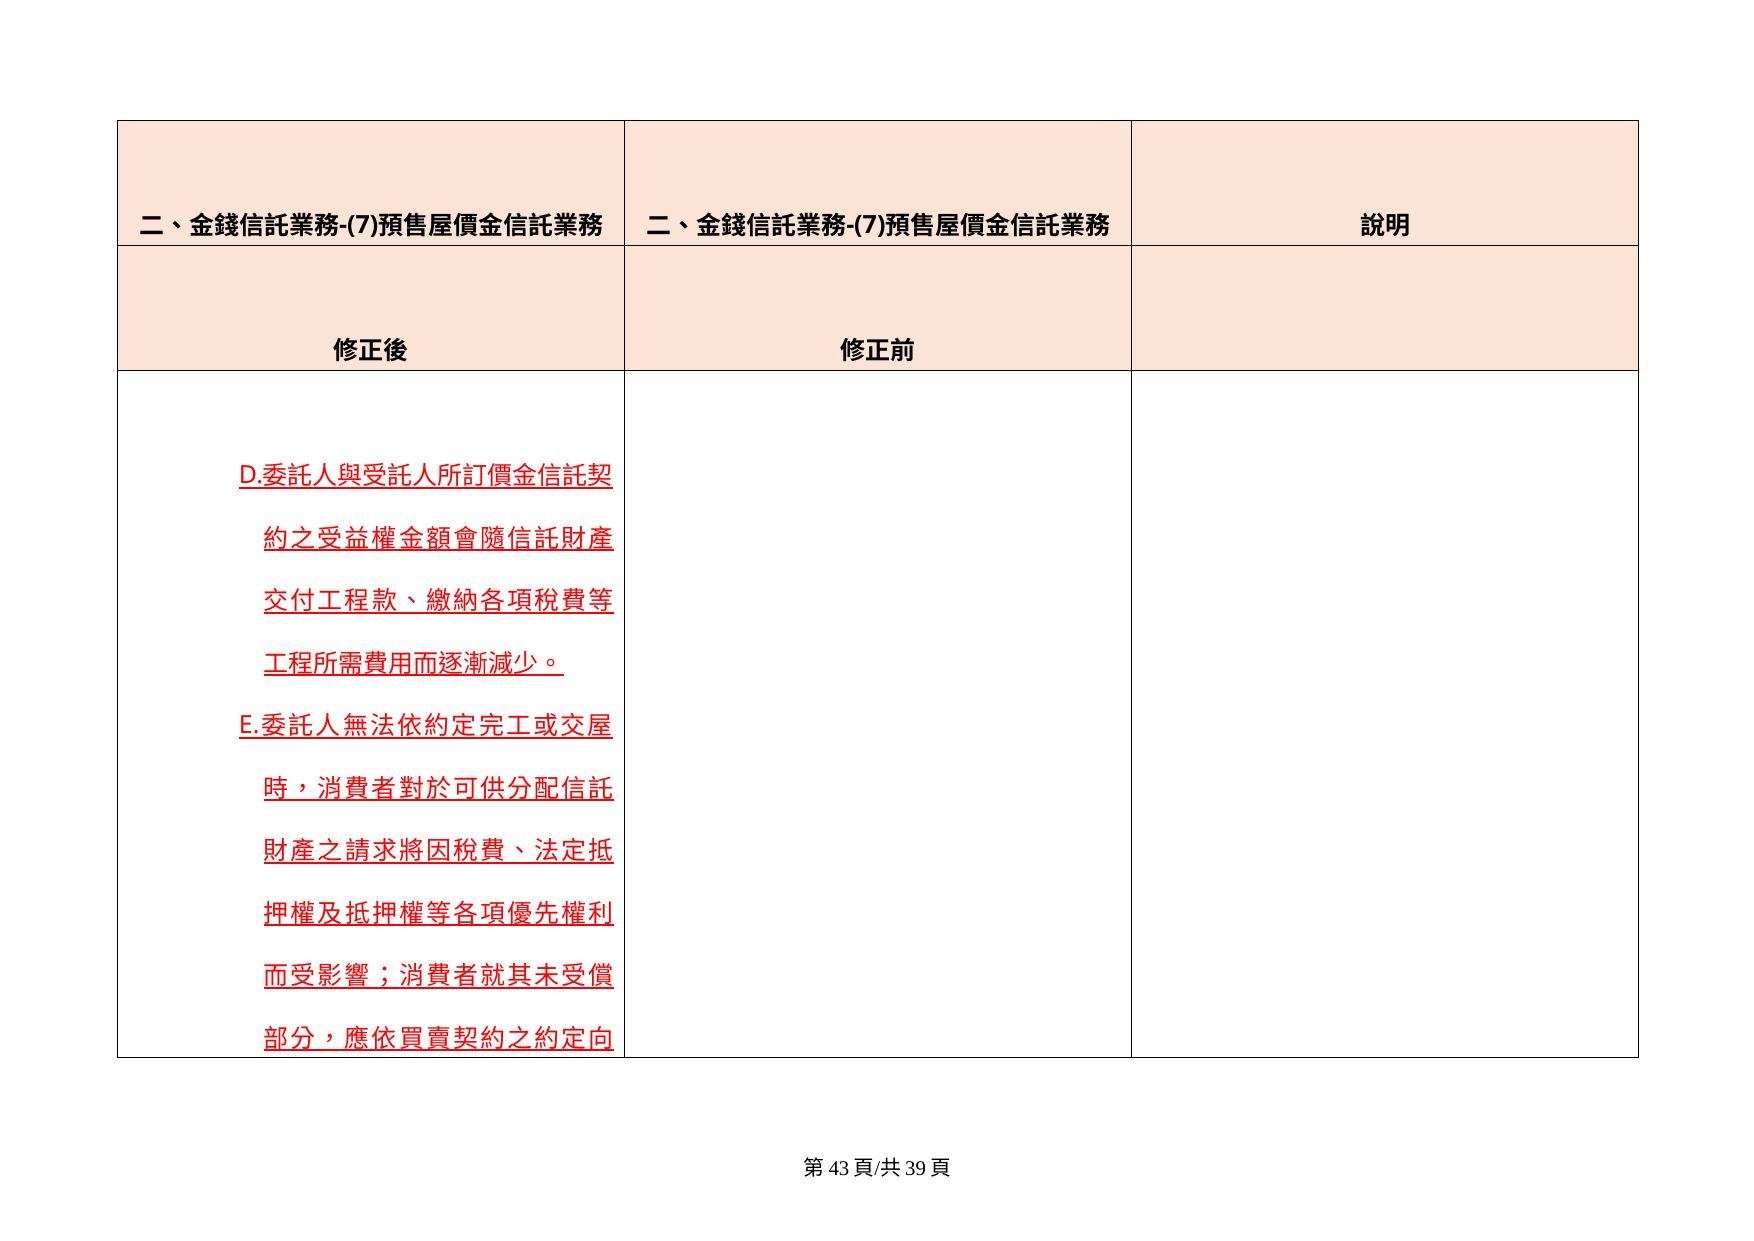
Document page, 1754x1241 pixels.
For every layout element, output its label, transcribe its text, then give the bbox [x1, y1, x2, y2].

table_cell [1132, 371, 1638, 1057]
table_cell 修正前 [625, 246, 1131, 370]
table_header 說明 [1132, 121, 1638, 245]
table_cell D.委託人與受託人所訂價金信託契約之受益權金額會隨信託財產交付工程款、繳納各項稅費等工程所需費用而逐漸減少。 E.委託人無法依約定完工或交屋時，消費者對於可供分配信託財產之請求將因稅費、法定抵押權及抵押權等各項優先權利而受影響；消費者就其未受償部分，應依買賣契約之約定向 [118, 371, 624, 1057]
table_header 二、金錢信託業務-(7)預售屋價金信託業務 [118, 121, 624, 245]
table_header 二、金錢信託業務-(7)預售屋價金信託業務 [625, 121, 1131, 245]
table_cell 修正後 [118, 246, 624, 370]
table_cell [625, 371, 1131, 1057]
table_cell [1132, 246, 1638, 370]
